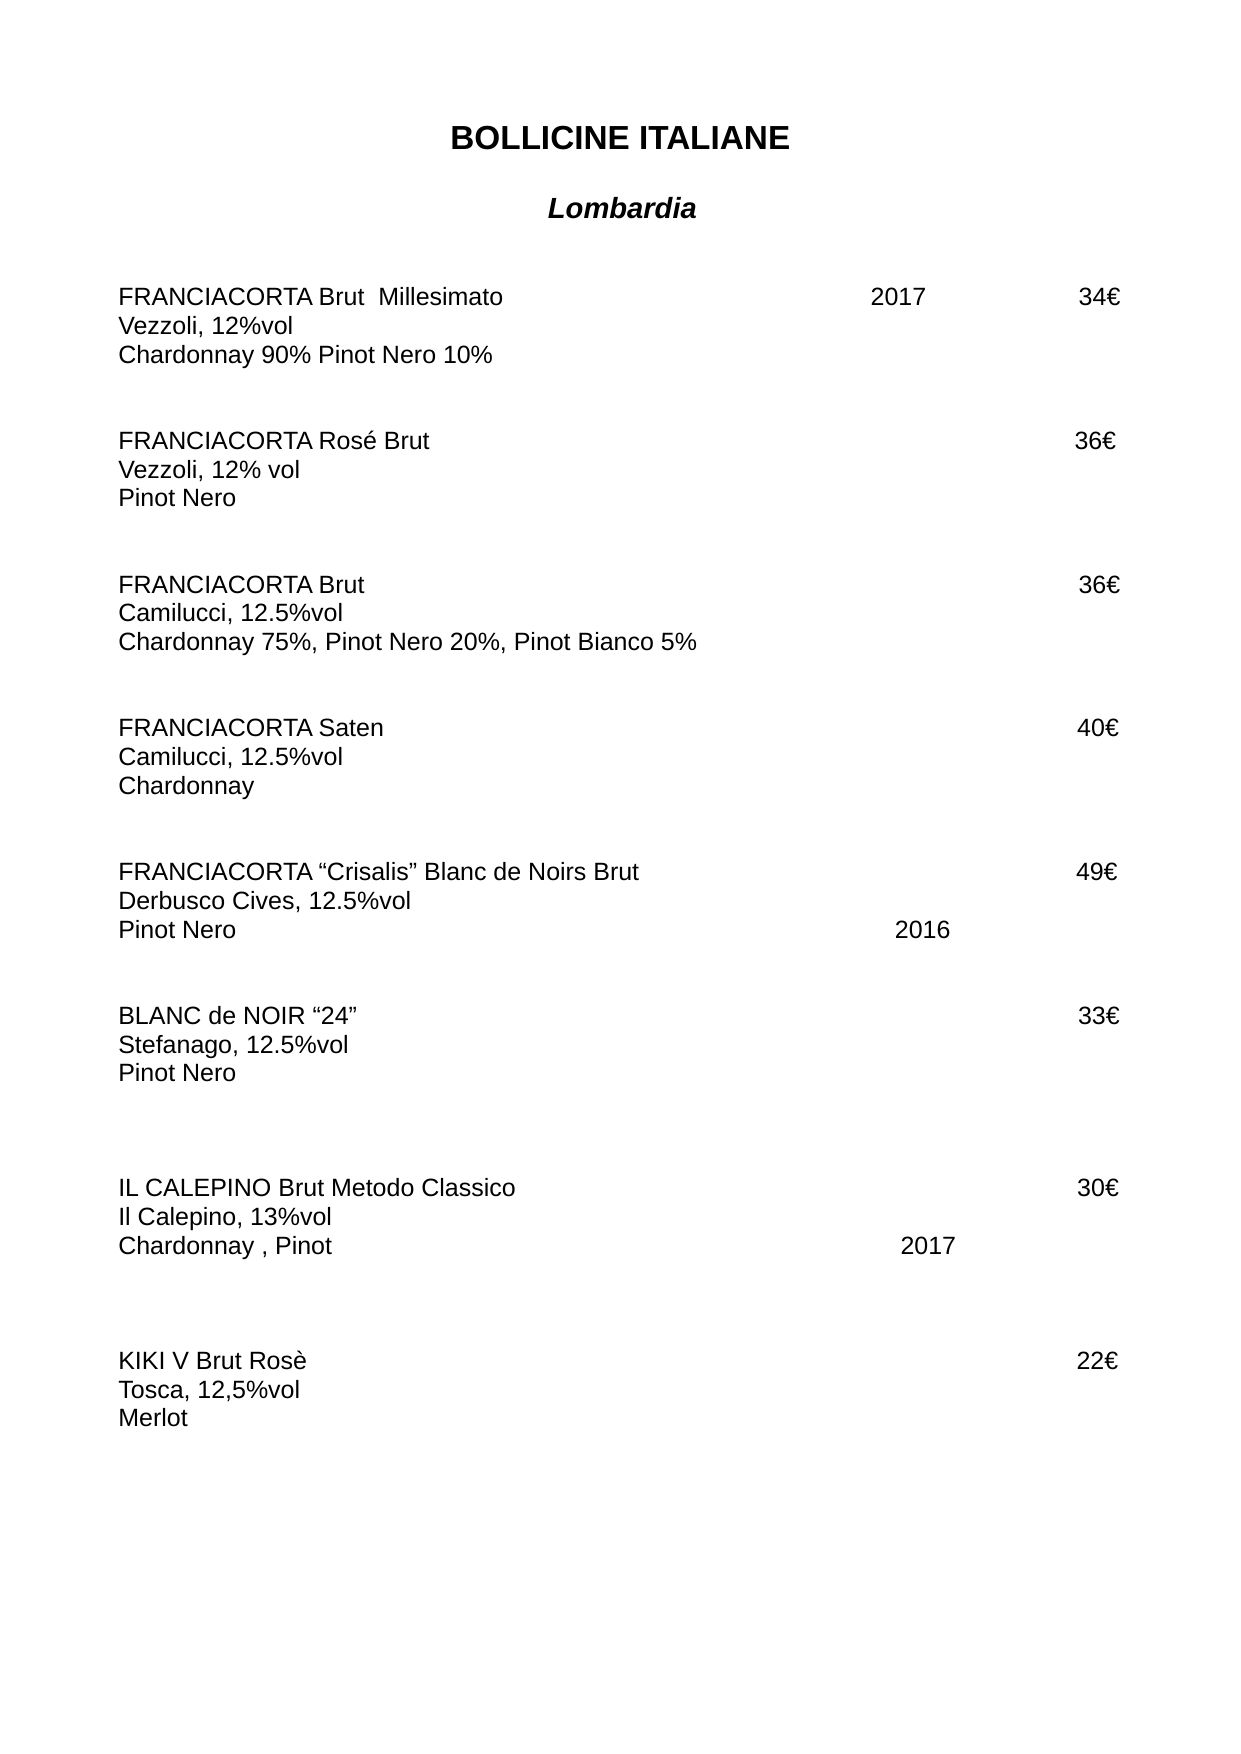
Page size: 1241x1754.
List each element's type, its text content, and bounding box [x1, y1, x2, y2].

text FRANCIACORTA Brut Millesimato 2017 34€ [118, 282, 1122, 311]
text Derbusco Cives, 12.5%vol [118, 886, 1122, 914]
text Pinot Nero 2016 [118, 914, 1122, 943]
text FRANCIACORTA Brut 36€ [118, 569, 1122, 598]
text Chardonnay 90% Pinot Nero 10% [118, 339, 1122, 368]
text KIKI V Brut Rosè 22€ [118, 1346, 1122, 1374]
text Vezzoli, 12%vol [118, 311, 1122, 339]
text Il Calepino, 13%vol [118, 1202, 1122, 1231]
text FRANCIACORTA Saten 40€ [118, 713, 1122, 742]
text Merlot [118, 1403, 1122, 1432]
text Vezzoli, 12% vol [118, 454, 1122, 483]
text Chardonnay 75%, Pinot Nero 20%, Pinot Bianco 5% [118, 627, 1122, 656]
text Chardonnay , Pinot 2017 [118, 1231, 1122, 1259]
text Pinot Nero [118, 1058, 1122, 1087]
text Lombardia [118, 191, 1122, 224]
text FRANCIACORTA Rosé Brut 36€ [118, 426, 1122, 454]
text Camilucci, 12.5%vol [118, 598, 1122, 627]
text Pinot Nero [118, 483, 1122, 512]
text IL CALEPINO Brut Metodo Classico 30€ [118, 1173, 1122, 1202]
text Camilucci, 12.5%vol [118, 742, 1122, 771]
text BLANC de NOIR “24” 33€ [118, 1001, 1122, 1029]
text BOLLICINE ITALIANE [118, 118, 1122, 157]
text Stefanago, 12.5%vol [118, 1029, 1122, 1058]
text FRANCIACORTA “Crisalis” Blanc de Noirs Brut 49€ [118, 857, 1122, 886]
text Chardonnay [118, 771, 1122, 799]
text Tosca, 12,5%vol [118, 1374, 1122, 1403]
